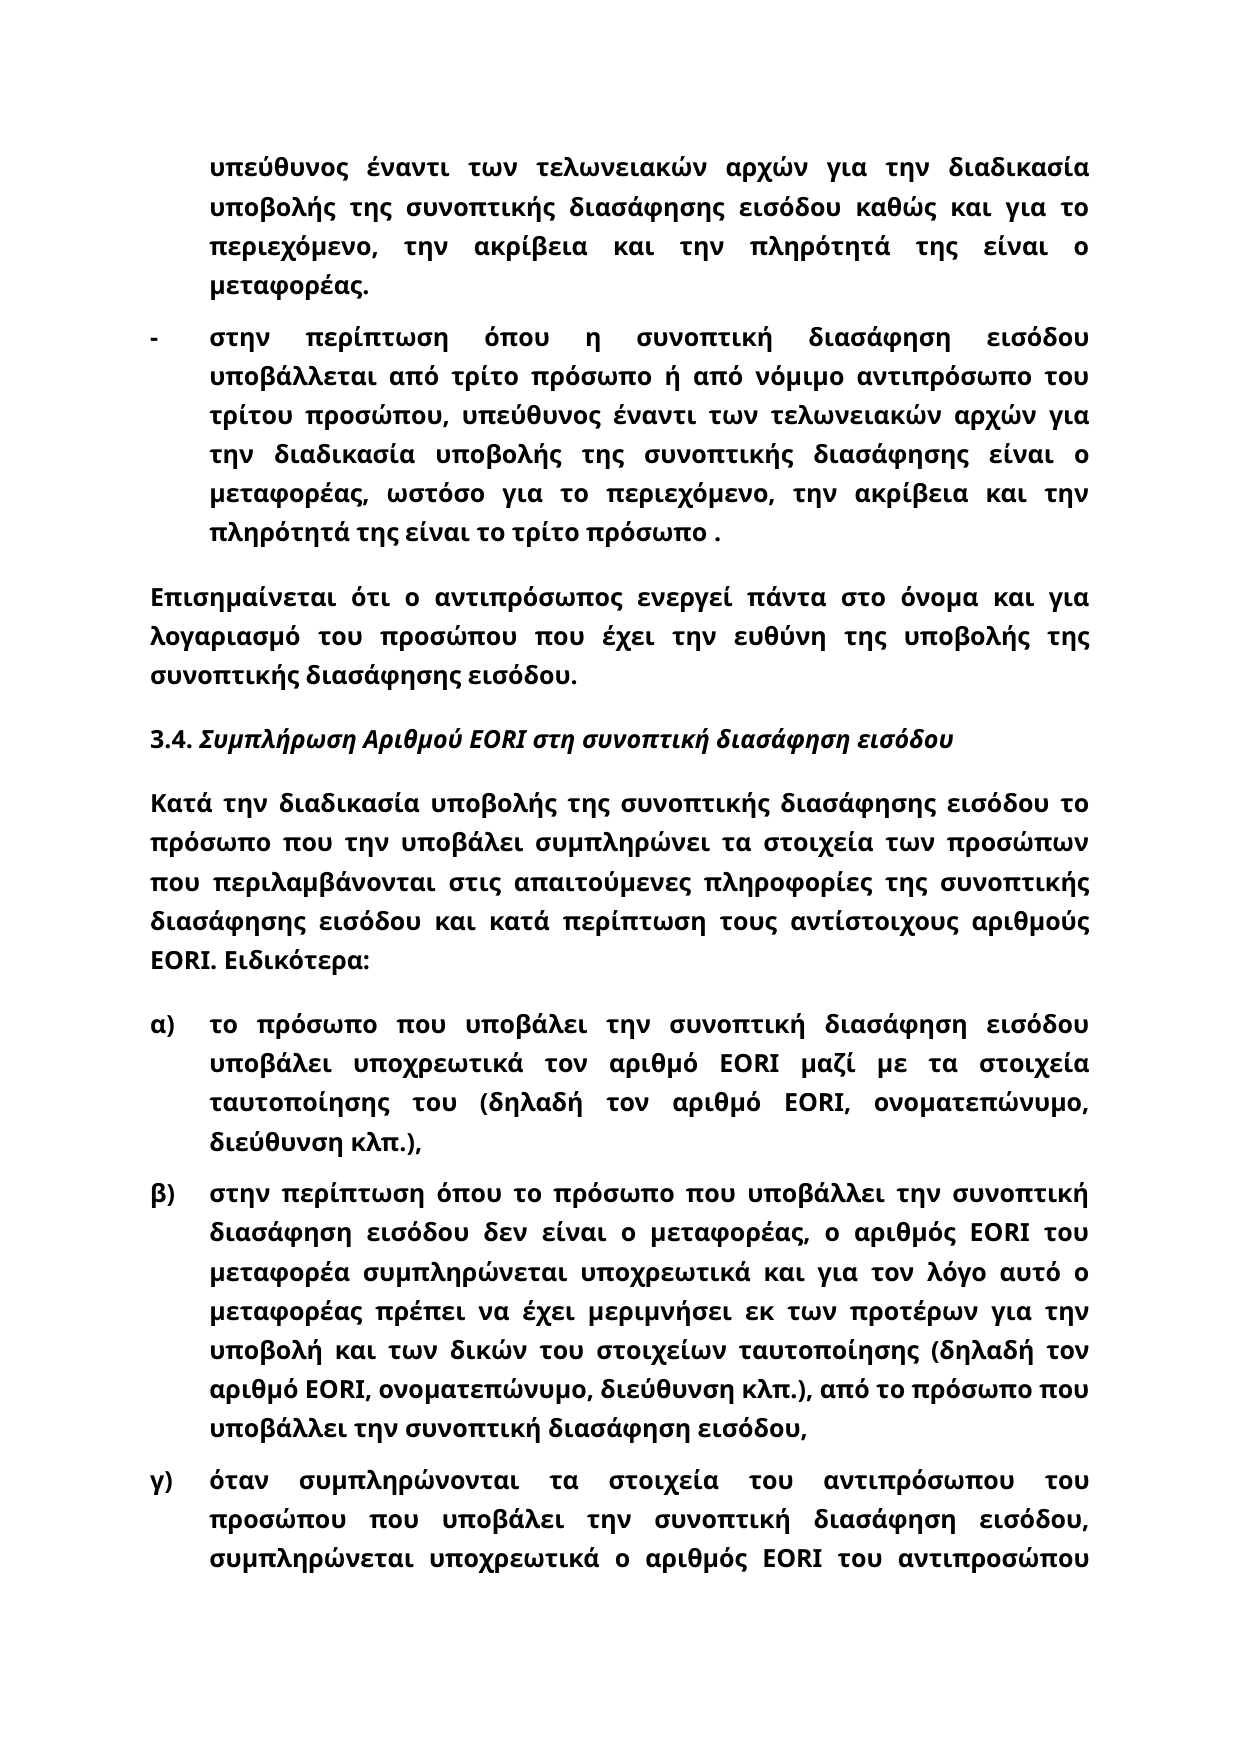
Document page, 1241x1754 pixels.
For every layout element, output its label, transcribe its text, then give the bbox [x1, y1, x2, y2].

list β) στην περίπτωση όπου το πρόσωπο που υποβάλλει την συνοπτική διασάφηση εισόδου δεν είναι ο μεταφορέας, ο αριθμός EORI του μεταφορέα συμπληρώνεται υποχρεωτικά και για τον λόγο αυτό ο μεταφορέας πρέπει να έχει μεριμνήσει εκ των προτέρων για την υποβολή και των δικών του στοιχείων ταυτοποίησης (δηλαδή τον αριθμό EORI, ονοματεπώνυμο, διεύθυνση κλπ.), από το πρόσωπο που υποβάλλει την συνοπτική διασάφηση εισόδου, [150, 1176, 1090, 1445]
text Επισημαίνεται ότι ο αντιπρόσωπος ενεργεί πάντα στο όνομα και για λογαριασμό του προσώπου που έχει την ευθύνη της υποβολής της συνοπτικής διασάφησης εισόδου. [150, 579, 1090, 692]
list - στην περίπτωση όπου η συνοπτική διασάφηση εισόδου υποβάλλεται από τρίτο πρόσωπο ή από νόμιμο αντιπρόσωπο του τρίτου προσώπου, υπεύθυνος έναντι των τελωνειακών αρχών για την διαδικασία υποβολής της συνοπτικής διασάφησης είναι ο μεταφορέας, ωστόσο για το περιεχόμενο, την ακρίβεια και την πληρότητά της είναι το τρίτο πρόσωπο . [150, 319, 1090, 549]
list υπεύθυνος έναντι των τελωνειακών αρχών για την διαδικασία υποβολής της συνοπτικής διασάφησης εισόδου καθώς και για το περιεχόμενο, την ακρίβεια και την πληρότητά της είναι ο μεταφορέας. [150, 150, 1090, 302]
list α) το πρόσωπο που υποβάλει την συνοπτική διασάφηση εισόδου υποβάλει υποχρεωτικά τον αριθμό EORI μαζί με τα στοιχεία ταυτοποίησης του (δηλαδή τον αριθμό EORI, ονοματεπώνυμο, διεύθυνση κλπ.), [150, 1007, 1090, 1158]
text Κατά την διαδικασία υποβολής της συνοπτικής διασάφησης εισόδου το πρόσωπο που την υποβάλει συμπληρώνει τα στοιχεία των προσώπων που περιλαμβάνονται στις απαιτούμενες πληροφορίες της συνοπτικής διασάφησης εισόδου και κατά περίπτωση τους αντίστοιχους αριθμούς EORI. Ειδικότερα: [150, 786, 1090, 977]
text 3.4. Συμπλήρωση Αριθμού ΕΟRI στη συνοπτική διασάφηση εισόδου [150, 722, 1090, 756]
list γ) όταν συμπληρώνονται τα στοιχεία του αντιπρόσωπου του προσώπου που υποβάλει την συνοπτική διασάφηση εισόδου, συμπληρώνεται υποχρεωτικά ο αριθμός EORI του αντιπροσώπου [150, 1462, 1090, 1575]
